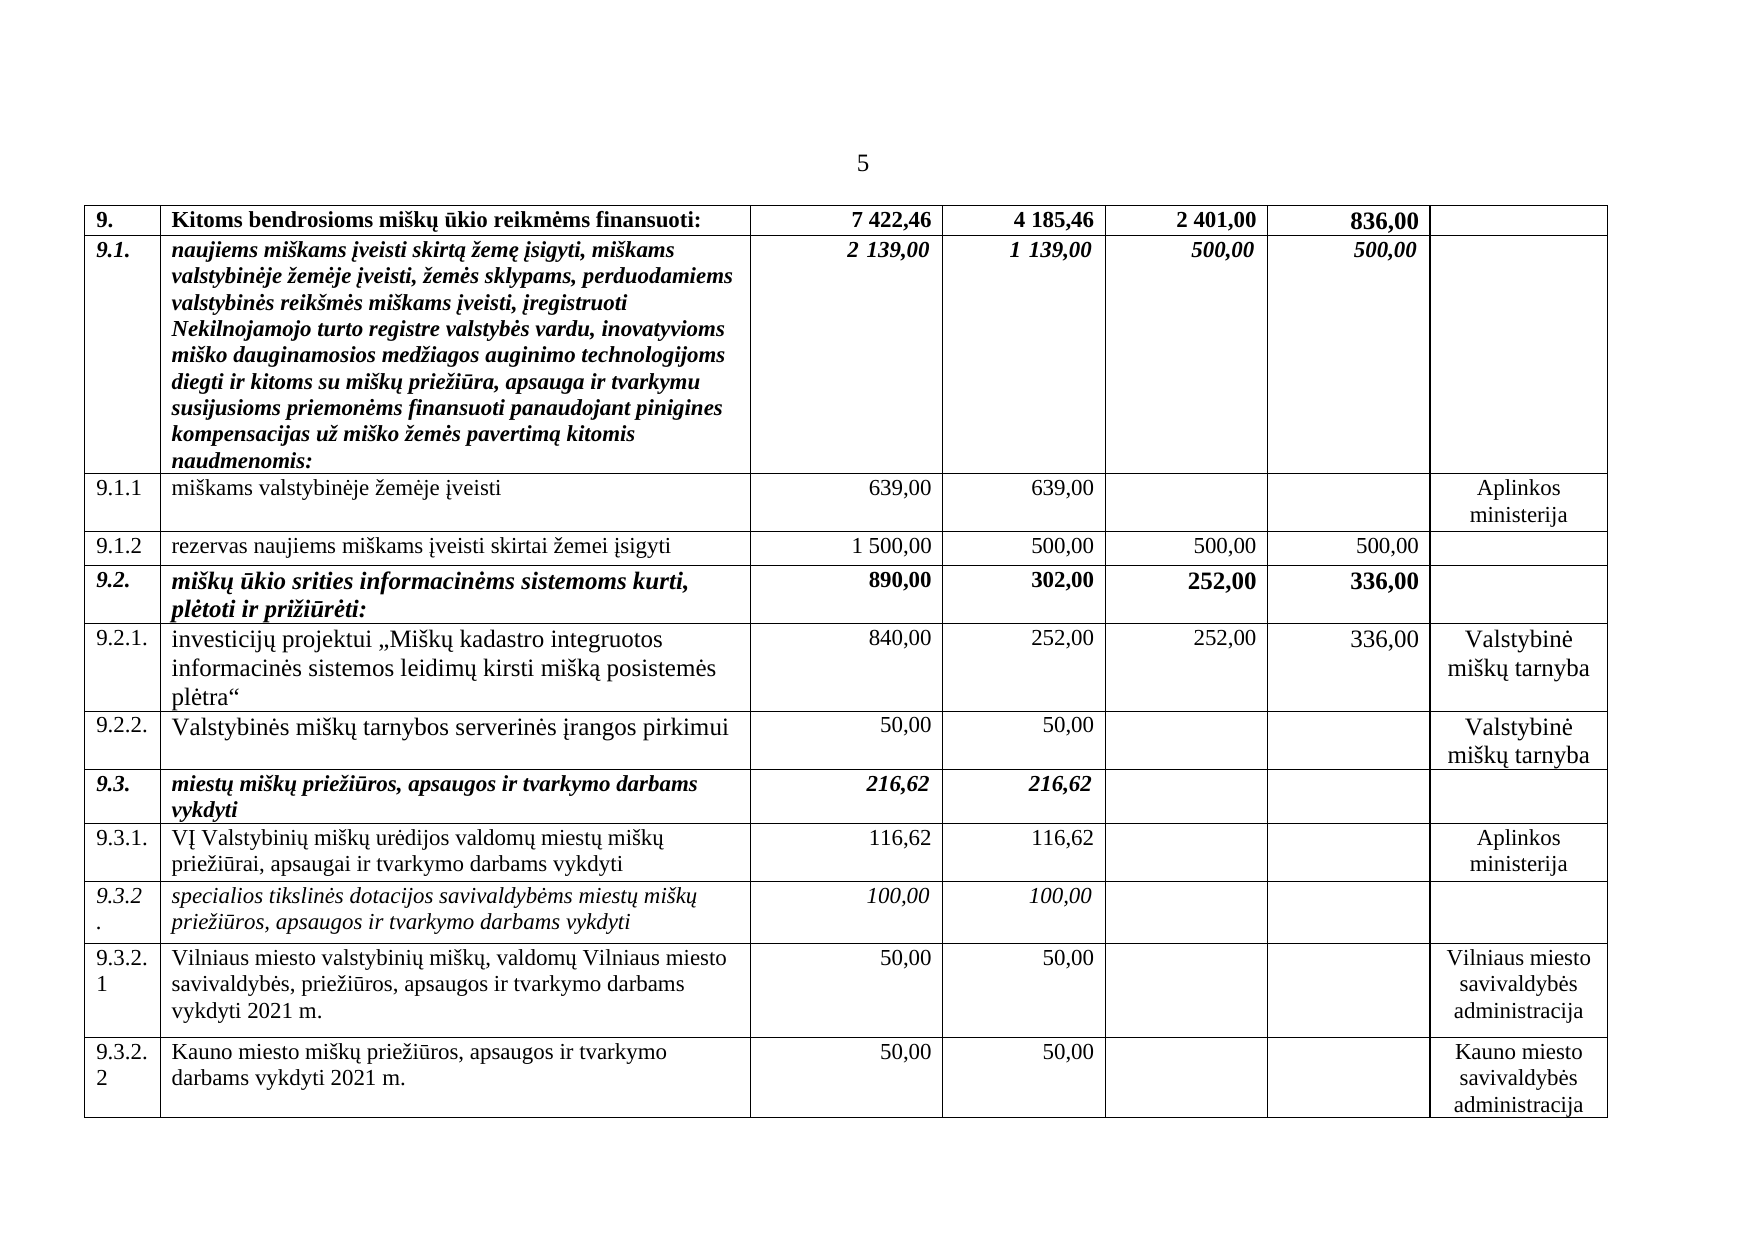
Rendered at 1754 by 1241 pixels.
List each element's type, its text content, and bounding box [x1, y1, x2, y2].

table_cell Valstybinės miškų tarnybos serverinės įrangos pirkimui [161, 712, 750, 769]
table_cell 1 500,00 [751, 532, 942, 565]
table_cell Vilniaus miesto savivaldybės administracija [1431, 944, 1607, 1037]
table_cell 840,00 [751, 624, 942, 711]
table_cell miškų ūkio srities informacinėms sistemoms kurti, plėtoti ir prižiūrėti: [161, 566, 750, 623]
table_cell 116,62 [751, 824, 942, 881]
table_cell 500,00 [1268, 532, 1429, 565]
table_cell [1268, 712, 1429, 769]
table_cell [1431, 566, 1607, 623]
table_cell investicijų projektui „Miškų kadastro integruotos informacinės sistemos leidimų kirsti mišką posistemės plėtra“ [161, 624, 750, 711]
table_cell Aplinkos ministerija [1431, 824, 1607, 881]
table_cell [1431, 882, 1607, 943]
table_cell 9.3.2. [85, 882, 160, 943]
table_cell [1106, 882, 1267, 943]
table_cell 639,00 [751, 474, 942, 531]
table_cell 50,00 [751, 712, 942, 769]
table_cell [1431, 236, 1607, 473]
table_cell 9.2.1. [85, 624, 160, 711]
table_cell 50,00 [751, 1038, 942, 1117]
table_cell [1106, 1038, 1267, 1117]
table_cell specialios tikslinės dotacijos savivaldybėms miestų miškų priežiūros, apsaugos ir tvarkymo darbams vykdyti [161, 882, 750, 943]
table_cell Aplinkos ministerija [1431, 474, 1607, 531]
table_cell rezervas naujiems miškams įveisti skirtai žemei įsigyti [161, 532, 750, 565]
table_cell Valstybinė miškų tarnyba [1431, 712, 1607, 769]
table_cell 9.3.2.1 [85, 944, 160, 1037]
table_cell 500,00 [1106, 236, 1267, 473]
table_cell [1106, 770, 1267, 823]
table_cell 9.3.2.2 [85, 1038, 160, 1117]
table_cell 9. [85, 206, 160, 235]
table_cell 9.1.1 [85, 474, 160, 531]
table_cell [1106, 824, 1267, 881]
table_cell 2 401,00 [1106, 206, 1267, 235]
table_cell 336,00 [1268, 624, 1429, 711]
table_cell 216,62 [943, 770, 1105, 823]
table_cell [1431, 770, 1607, 823]
table_cell VĮ Valstybinių miškų urėdijos valdomų miestų miškų priežiūrai, apsaugai ir tvarkymo darbams vykdyti [161, 824, 750, 881]
table_cell 100,00 [751, 882, 942, 943]
table_cell 500,00 [1268, 236, 1429, 473]
table_cell [1431, 206, 1607, 235]
table_cell 9.1. [85, 236, 160, 473]
table_cell 100,00 [943, 882, 1105, 943]
table_cell 50,00 [943, 944, 1105, 1037]
table_cell 890,00 [751, 566, 942, 623]
table_cell [1268, 474, 1429, 531]
table_cell miškams valstybinėje žemėje įveisti [161, 474, 750, 531]
table_cell [1268, 882, 1429, 943]
table_cell 9.3. [85, 770, 160, 823]
table_cell [1106, 474, 1267, 531]
table_cell [1268, 824, 1429, 881]
table_cell 1 139,00 [943, 236, 1105, 473]
table_cell naujiems miškams įveisti skirtą žemę įsigyti, miškams valstybinėje žemėje įveisti, žemės sklypams, perduodamiems valstybinės reikšmės miškams įveisti, įregistruoti Nekilnojamojo turto registre valstybės vardu, inovatyvioms miško dauginamosios medžiagos auginimo technologijoms diegti ir kitoms su miškų priežiūra, apsauga ir tvarkymu susijusioms priemonėms finansuoti panaudojant pinigines kompensacijas už miško žemės pavertimą kitomis naudmenomis: [161, 236, 750, 473]
table_cell Vilniaus miesto valstybinių miškų, valdomų Vilniaus miesto savivaldybės, priežiūros, apsaugos ir tvarkymo darbams vykdyti 2021 m. [161, 944, 750, 1037]
table_cell [1268, 770, 1429, 823]
table_cell 9.2.2. [85, 712, 160, 769]
table_cell 50,00 [943, 1038, 1105, 1117]
table_cell 9.2. [85, 566, 160, 623]
table_cell Kauno miesto miškų priežiūros, apsaugos ir tvarkymo darbams vykdyti 2021 m. [161, 1038, 750, 1117]
table_cell 252,00 [1106, 624, 1267, 711]
table_cell 4 185,46 [943, 206, 1105, 235]
table_cell Kauno miesto savivaldybės administracija [1431, 1038, 1607, 1117]
table_cell 252,00 [943, 624, 1105, 711]
table_cell 336,00 [1268, 566, 1429, 623]
table_cell 500,00 [1106, 532, 1267, 565]
table_cell [1431, 532, 1607, 565]
table_cell 500,00 [943, 532, 1105, 565]
table_cell 9.3.1. [85, 824, 160, 881]
table_cell 216,62 [751, 770, 942, 823]
table_cell [1106, 712, 1267, 769]
table_cell 2 139,00 [751, 236, 942, 473]
table_cell 302,00 [943, 566, 1105, 623]
table_cell 50,00 [751, 944, 942, 1037]
table_cell Kitoms bendrosioms miškų ūkio reikmėms finansuoti: [161, 206, 750, 235]
table_cell miestų miškų priežiūros, apsaugos ir tvarkymo darbams vykdyti [161, 770, 750, 823]
table_cell 9.1.2 [85, 532, 160, 565]
table_cell [1268, 944, 1429, 1037]
table_cell 7 422,46 [751, 206, 942, 235]
table_cell 252,00 [1106, 566, 1267, 623]
table_cell 836,00 [1268, 206, 1429, 235]
table_cell [1268, 1038, 1429, 1117]
table_cell 116,62 [943, 824, 1105, 881]
table_cell 50,00 [943, 712, 1105, 769]
table_cell [1106, 944, 1267, 1037]
table_cell 639,00 [943, 474, 1105, 531]
table_cell Valstybinė miškų tarnyba [1431, 624, 1607, 711]
